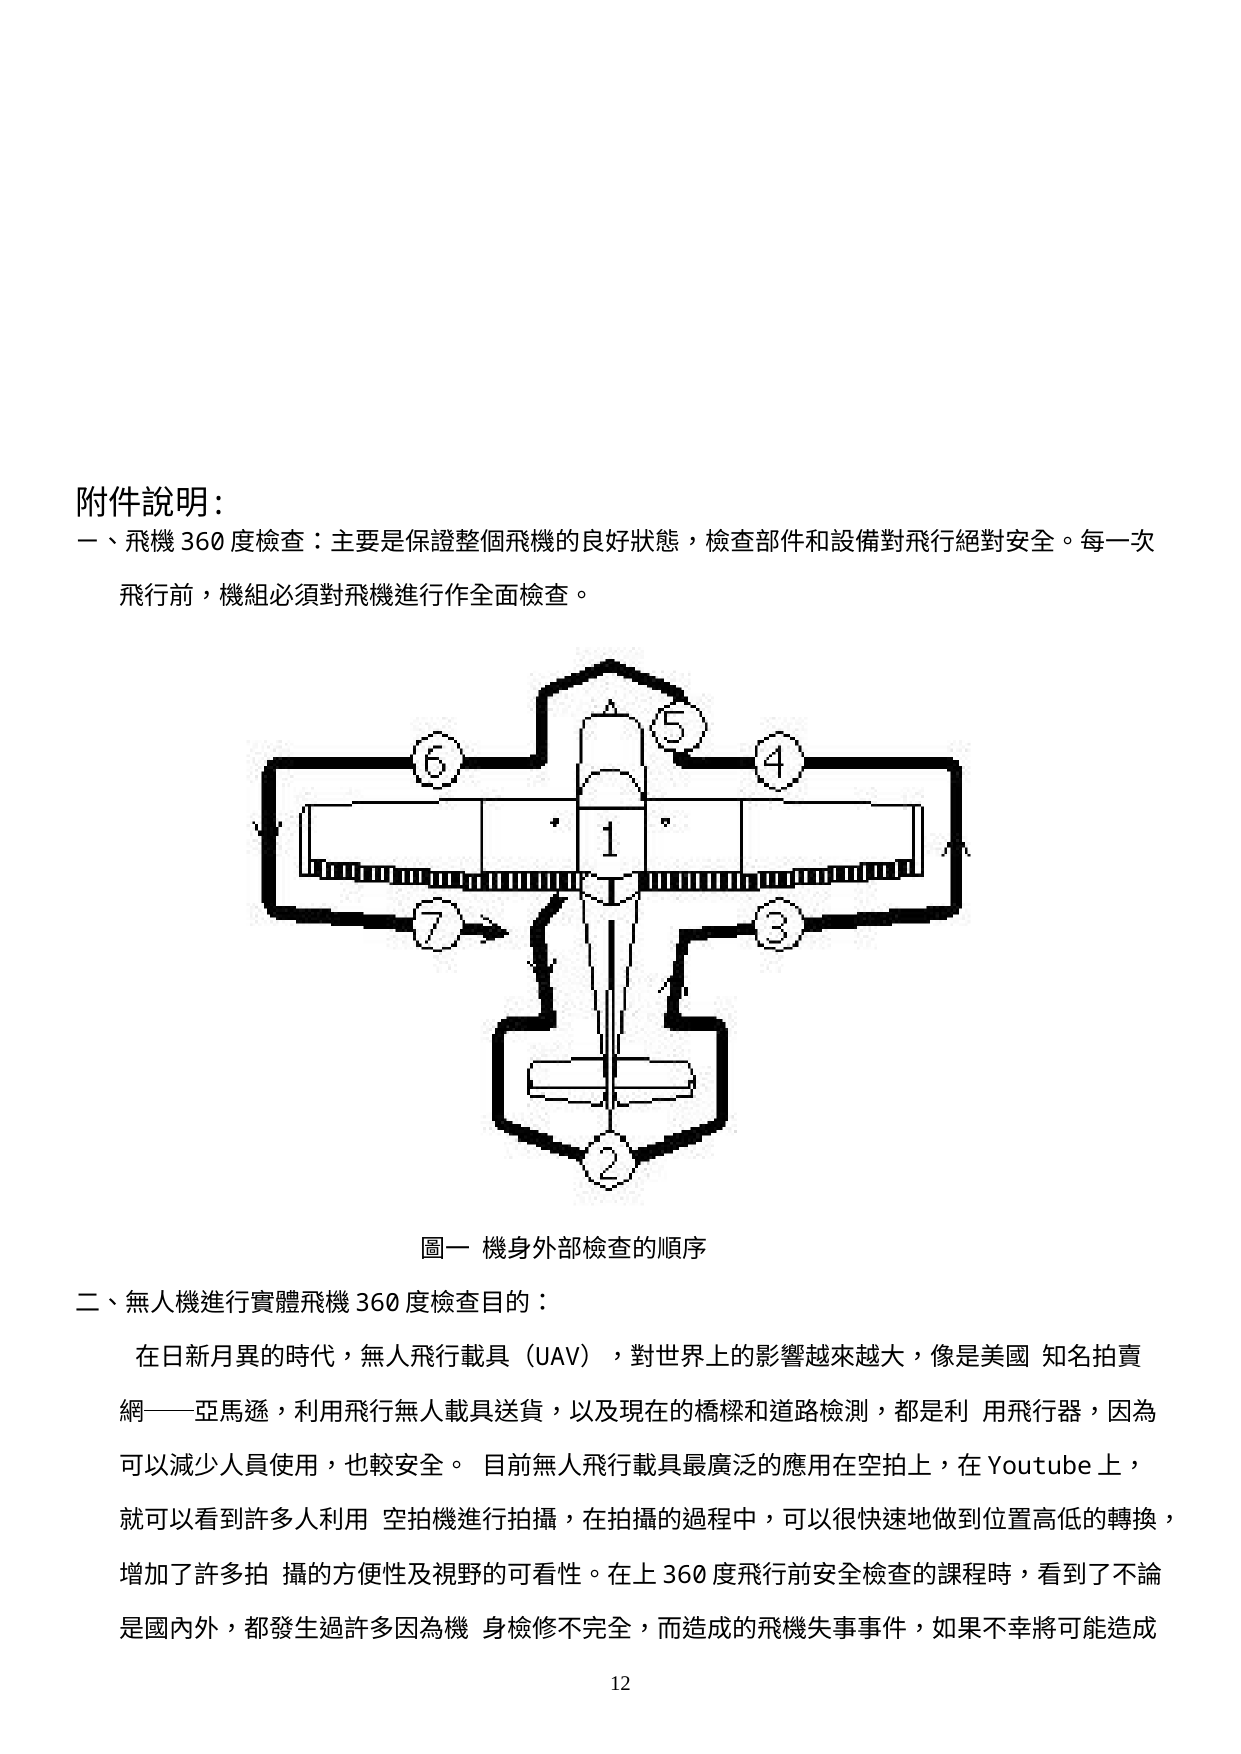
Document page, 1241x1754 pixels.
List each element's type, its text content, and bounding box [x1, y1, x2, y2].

text 在日新月異的時代，無人飛行載具（UAV），對世界上的影響越來越大，像是美國 知名拍賣網──亞馬遜，利用飛行無人載具送貨，以及現在的橋樑和道路檢測，都是利 用飛行器，因為可以減少人員使用，也較安全。 目前無人飛行載具最廣泛的應用在空拍上，在Youtube上，就可以看到許多人利用 空拍機進行拍攝，在拍攝的過程中，可以很快速地做到位置高低的轉換，增加了許多拍 攝的方便性及視野的可看性。在上360度飛行前安全檢查的課程時，看到了不論是國內外，都發生過許多因為機 身檢修不完全，而造成的飛機失事事件，如果不幸將可能造成非常嚴重的後果，可想而知，360度飛行前檢查是一個非常重要的程序，因此，如果能將360度飛行前檢查的工作 運用空拍機來做協助，如此就可以減少檢修時錯誤的風險，也能夠大幅減少事故發生，同時能夠提高檢修的效率。 [75, 1337, 1165, 1645]
text 圖一 機身外部檢查的順序 [75, 1228, 1165, 1264]
text ㄧ、飛機360度檢查：主要是保證整個飛機的良好狀態，檢查部件和設備對飛行絕對安全。每一次飛行前，機組必須對飛機進行作全面檢查。 [75, 521, 1165, 612]
text 二、無人機進行實體飛機360度檢查目的： [75, 1282, 1165, 1319]
text 附件說明: [75, 459, 1165, 521]
